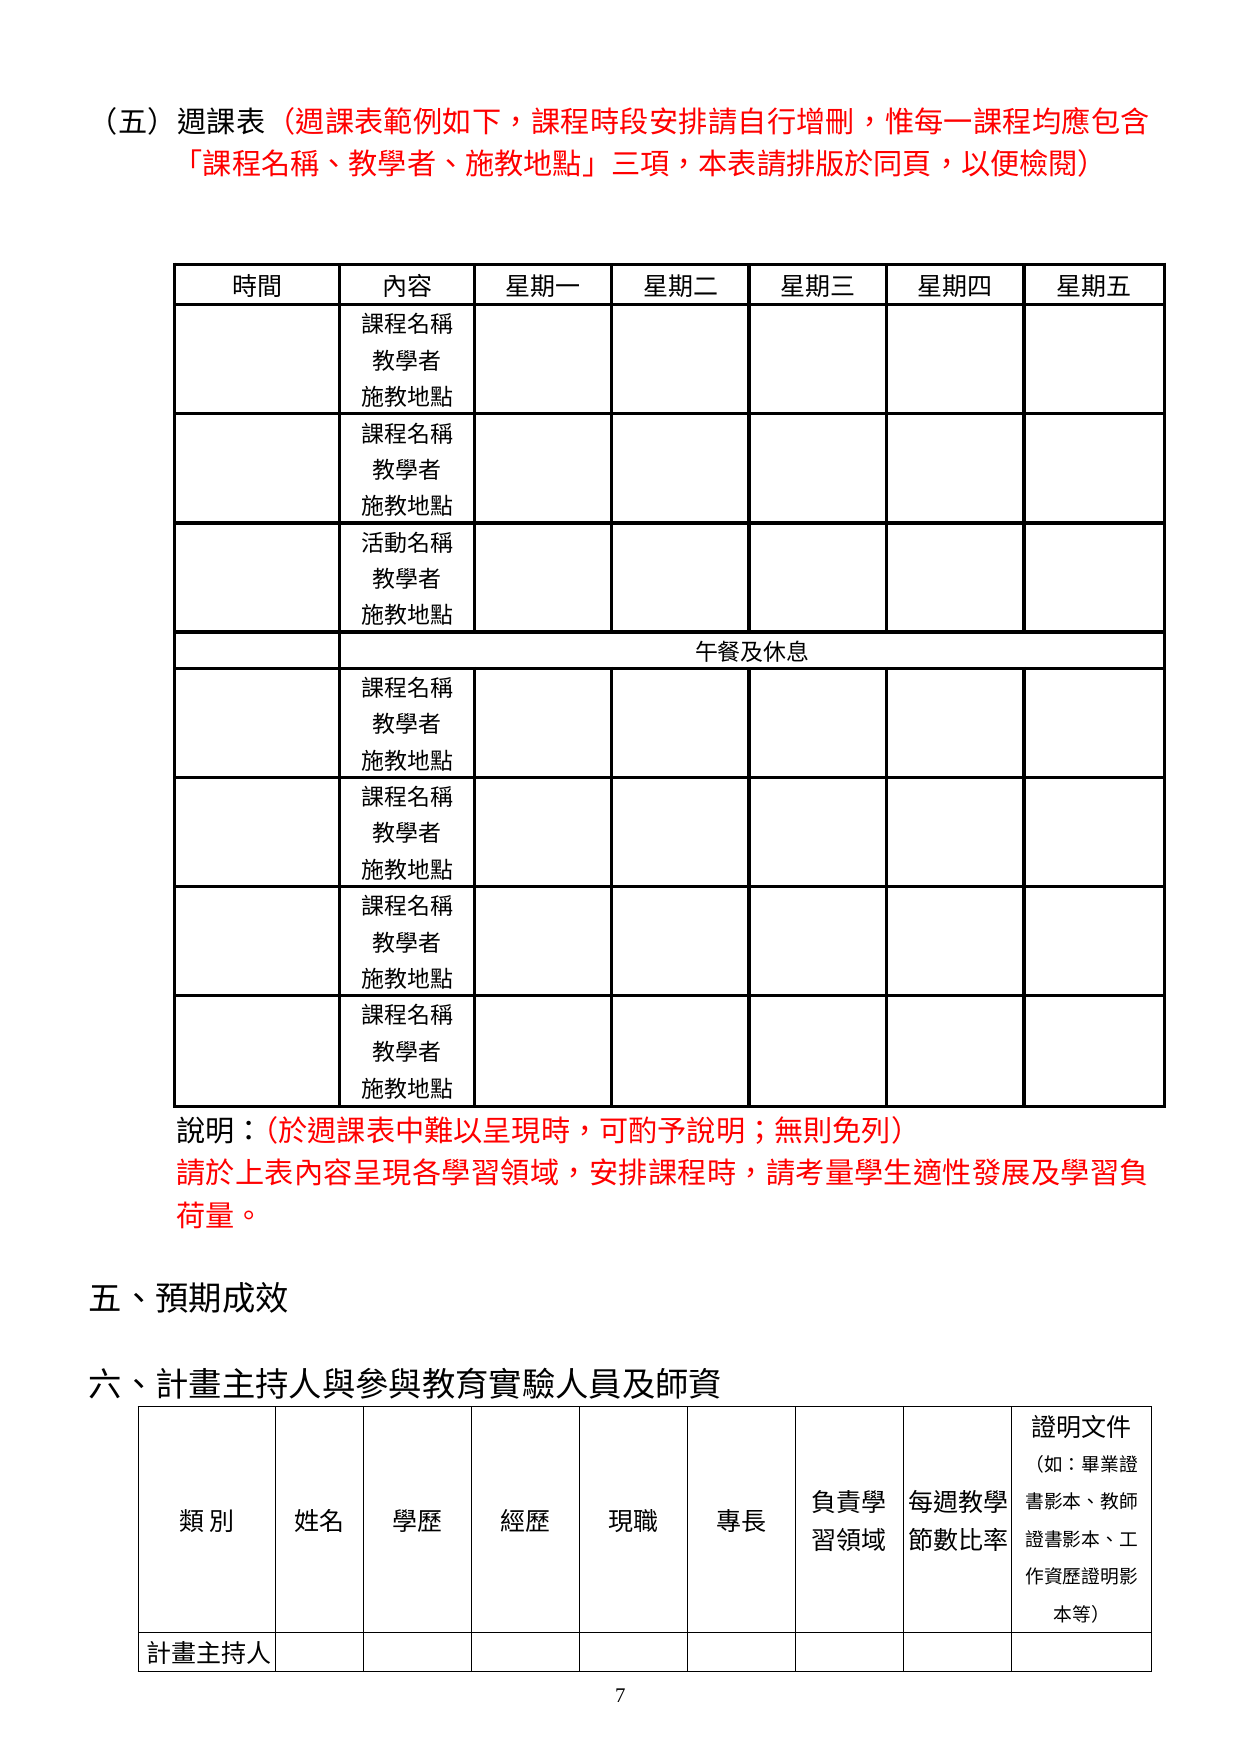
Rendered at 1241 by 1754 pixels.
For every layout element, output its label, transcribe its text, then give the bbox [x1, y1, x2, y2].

table_header 星期一 [476, 266, 610, 303]
table_cell [476, 997, 610, 1030]
table_cell [888, 849, 1022, 885]
table_cell [476, 1030, 610, 1067]
table_cell 活動名稱 [341, 525, 473, 558]
table_cell [888, 779, 1022, 812]
table_cell [751, 415, 885, 449]
table_cell 教學者 [341, 812, 473, 848]
table_cell [688, 1633, 795, 1671]
table_cell [1026, 703, 1163, 739]
table_cell [888, 415, 1022, 449]
table_cell [176, 888, 338, 994]
table_cell [472, 1633, 579, 1671]
table_cell [476, 888, 610, 921]
table_cell 施教地點 [341, 849, 473, 885]
table_cell [751, 1067, 885, 1104]
table_cell [476, 376, 610, 412]
table_cell [176, 779, 338, 885]
table_cell [1026, 812, 1163, 848]
table_cell [888, 376, 1022, 412]
table_cell [613, 340, 747, 376]
table_cell 課程名稱 [341, 997, 473, 1030]
table_cell [613, 997, 747, 1030]
table_header 學歷 [364, 1407, 471, 1632]
table_cell [751, 997, 885, 1030]
table_cell [1012, 1633, 1151, 1671]
table_cell 教學者 [341, 558, 473, 594]
table_header 專長 [688, 1407, 795, 1632]
table_cell [613, 779, 747, 812]
table_header 證明文件（如：畢業證書影本、教師證書影本、工作資歷證明影本等） [1012, 1407, 1151, 1632]
table_cell [476, 525, 610, 558]
table_cell 施教地點 [341, 485, 473, 521]
table_cell [613, 558, 747, 594]
table_cell [1026, 1067, 1163, 1104]
table_cell [751, 525, 885, 558]
table_header 內容 [341, 266, 473, 303]
table_cell [1026, 997, 1163, 1030]
table_cell [176, 997, 338, 1104]
table_cell [476, 703, 610, 739]
table_cell 教學者 [341, 449, 473, 485]
table_header 現職 [580, 1407, 687, 1632]
table_cell [476, 849, 610, 885]
table_cell [476, 779, 610, 812]
table_cell [176, 634, 338, 667]
table_cell 施教地點 [341, 740, 473, 776]
table_cell 施教地點 [341, 376, 473, 412]
table_cell [751, 740, 885, 776]
table_cell [476, 670, 610, 703]
table_cell [751, 449, 885, 485]
table_cell [476, 740, 610, 776]
table_cell [888, 921, 1022, 958]
table_cell [176, 306, 338, 412]
table_cell [613, 415, 747, 449]
table_cell [888, 670, 1022, 703]
table_cell [888, 740, 1022, 776]
table_cell [751, 558, 885, 594]
table_cell [613, 849, 747, 885]
table_cell [476, 594, 610, 630]
text 六、計畫主持人與參與教育實驗人員及師資 [89, 1358, 1152, 1406]
table_cell 課程名稱 [341, 779, 473, 812]
table_cell [613, 525, 747, 558]
table_cell [176, 415, 338, 521]
table_header 星期五 [1026, 266, 1163, 303]
table_cell 午餐及休息 [341, 634, 1163, 667]
table_cell [751, 779, 885, 812]
table_cell [613, 376, 747, 412]
table_cell [613, 888, 747, 921]
table_cell [476, 921, 610, 958]
table_cell [276, 1633, 363, 1671]
table_cell [751, 594, 885, 630]
table_cell [1026, 670, 1163, 703]
text 說明：（於週課表中難以呈現時，可酌予說明；無則免列） [176, 1108, 1152, 1150]
table_header 每週教學節數比率 [904, 1407, 1011, 1632]
table_cell [1026, 558, 1163, 594]
table_cell [580, 1633, 687, 1671]
table_cell [613, 958, 747, 994]
table_cell [1026, 449, 1163, 485]
table_cell [888, 340, 1022, 376]
table_header 類 別 [139, 1407, 275, 1632]
table_cell [1026, 1030, 1163, 1067]
table_cell 施教地點 [341, 594, 473, 630]
table_cell 施教地點 [341, 1067, 473, 1104]
table_header 經歷 [472, 1407, 579, 1632]
table_cell [1026, 340, 1163, 376]
table_cell 計畫主持人 [139, 1633, 275, 1671]
table_cell 教學者 [341, 703, 473, 739]
table_cell [476, 340, 610, 376]
table_cell [476, 958, 610, 994]
text 五、預期成效 [89, 1272, 1152, 1320]
table_cell [751, 703, 885, 739]
table_cell [888, 703, 1022, 739]
table_cell [888, 812, 1022, 848]
table_cell 課程名稱 [341, 888, 473, 921]
table_cell [1026, 849, 1163, 885]
table_cell [613, 670, 747, 703]
table_cell [476, 485, 610, 521]
table_cell [613, 812, 747, 848]
table_cell [888, 888, 1022, 921]
table_cell [1026, 958, 1163, 994]
table_cell [613, 1067, 747, 1104]
table_cell [888, 1067, 1022, 1104]
table_cell [796, 1633, 903, 1671]
table_header 時間 [176, 266, 338, 303]
table_cell [1026, 888, 1163, 921]
table_cell [476, 415, 610, 449]
table_cell [1026, 921, 1163, 958]
table_cell [1026, 306, 1163, 339]
table_cell [888, 1030, 1022, 1067]
table_cell [751, 340, 885, 376]
table_cell [751, 670, 885, 703]
table_header 星期二 [613, 266, 747, 303]
text （五）週課表（週課表範例如下，課程時段安排請自行增刪，惟每一課程均應包含「課程名稱、教學者、施教地點」三項，本表請排版於同頁，以便檢閱） [89, 99, 1152, 183]
table_cell 施教地點 [341, 958, 473, 994]
table_cell [751, 485, 885, 521]
table_cell [751, 849, 885, 885]
table_cell [751, 812, 885, 848]
table_cell [888, 525, 1022, 558]
table_cell [613, 921, 747, 958]
table_cell 課程名稱 [341, 415, 473, 449]
table_cell [176, 525, 338, 630]
table_cell [751, 376, 885, 412]
table_cell [613, 594, 747, 630]
table_cell [904, 1633, 1011, 1671]
table_cell [476, 558, 610, 594]
table_cell [476, 812, 610, 848]
table_cell [888, 997, 1022, 1030]
table_cell 課程名稱 [341, 670, 473, 703]
table_cell 課程名稱 [341, 306, 473, 339]
table_cell [888, 485, 1022, 521]
table_cell [888, 958, 1022, 994]
table_cell [1026, 779, 1163, 812]
table_cell [888, 594, 1022, 630]
text 請於上表內容呈現各學習領域，安排課程時，請考量學生適性發展及學習負荷量。 [176, 1150, 1152, 1234]
table_cell [176, 670, 338, 776]
table_cell [613, 485, 747, 521]
table_cell [751, 921, 885, 958]
table_header 負責學習領域 [796, 1407, 903, 1632]
table_cell 教學者 [341, 340, 473, 376]
table_cell [476, 306, 610, 339]
table_header 星期三 [751, 266, 885, 303]
table_cell [751, 958, 885, 994]
table_cell [1026, 594, 1163, 630]
table_cell [613, 703, 747, 739]
table_cell [888, 558, 1022, 594]
table_cell [476, 449, 610, 485]
table_header 姓名 [276, 1407, 363, 1632]
table_cell [751, 1030, 885, 1067]
table_cell [751, 306, 885, 339]
table_cell [1026, 740, 1163, 776]
table_cell [613, 740, 747, 776]
table_cell [1026, 376, 1163, 412]
table_cell [1026, 485, 1163, 521]
table_header 星期四 [888, 266, 1022, 303]
table_cell [613, 306, 747, 339]
table_cell [613, 1030, 747, 1067]
table_cell [613, 449, 747, 485]
table_cell [888, 449, 1022, 485]
table_cell 教學者 [341, 921, 473, 958]
table_cell [1026, 415, 1163, 449]
table_cell [1026, 525, 1163, 558]
table_cell [364, 1633, 471, 1671]
table_cell [888, 306, 1022, 339]
table_cell [751, 888, 885, 921]
table_cell [476, 1067, 610, 1104]
table_cell 教學者 [341, 1030, 473, 1067]
